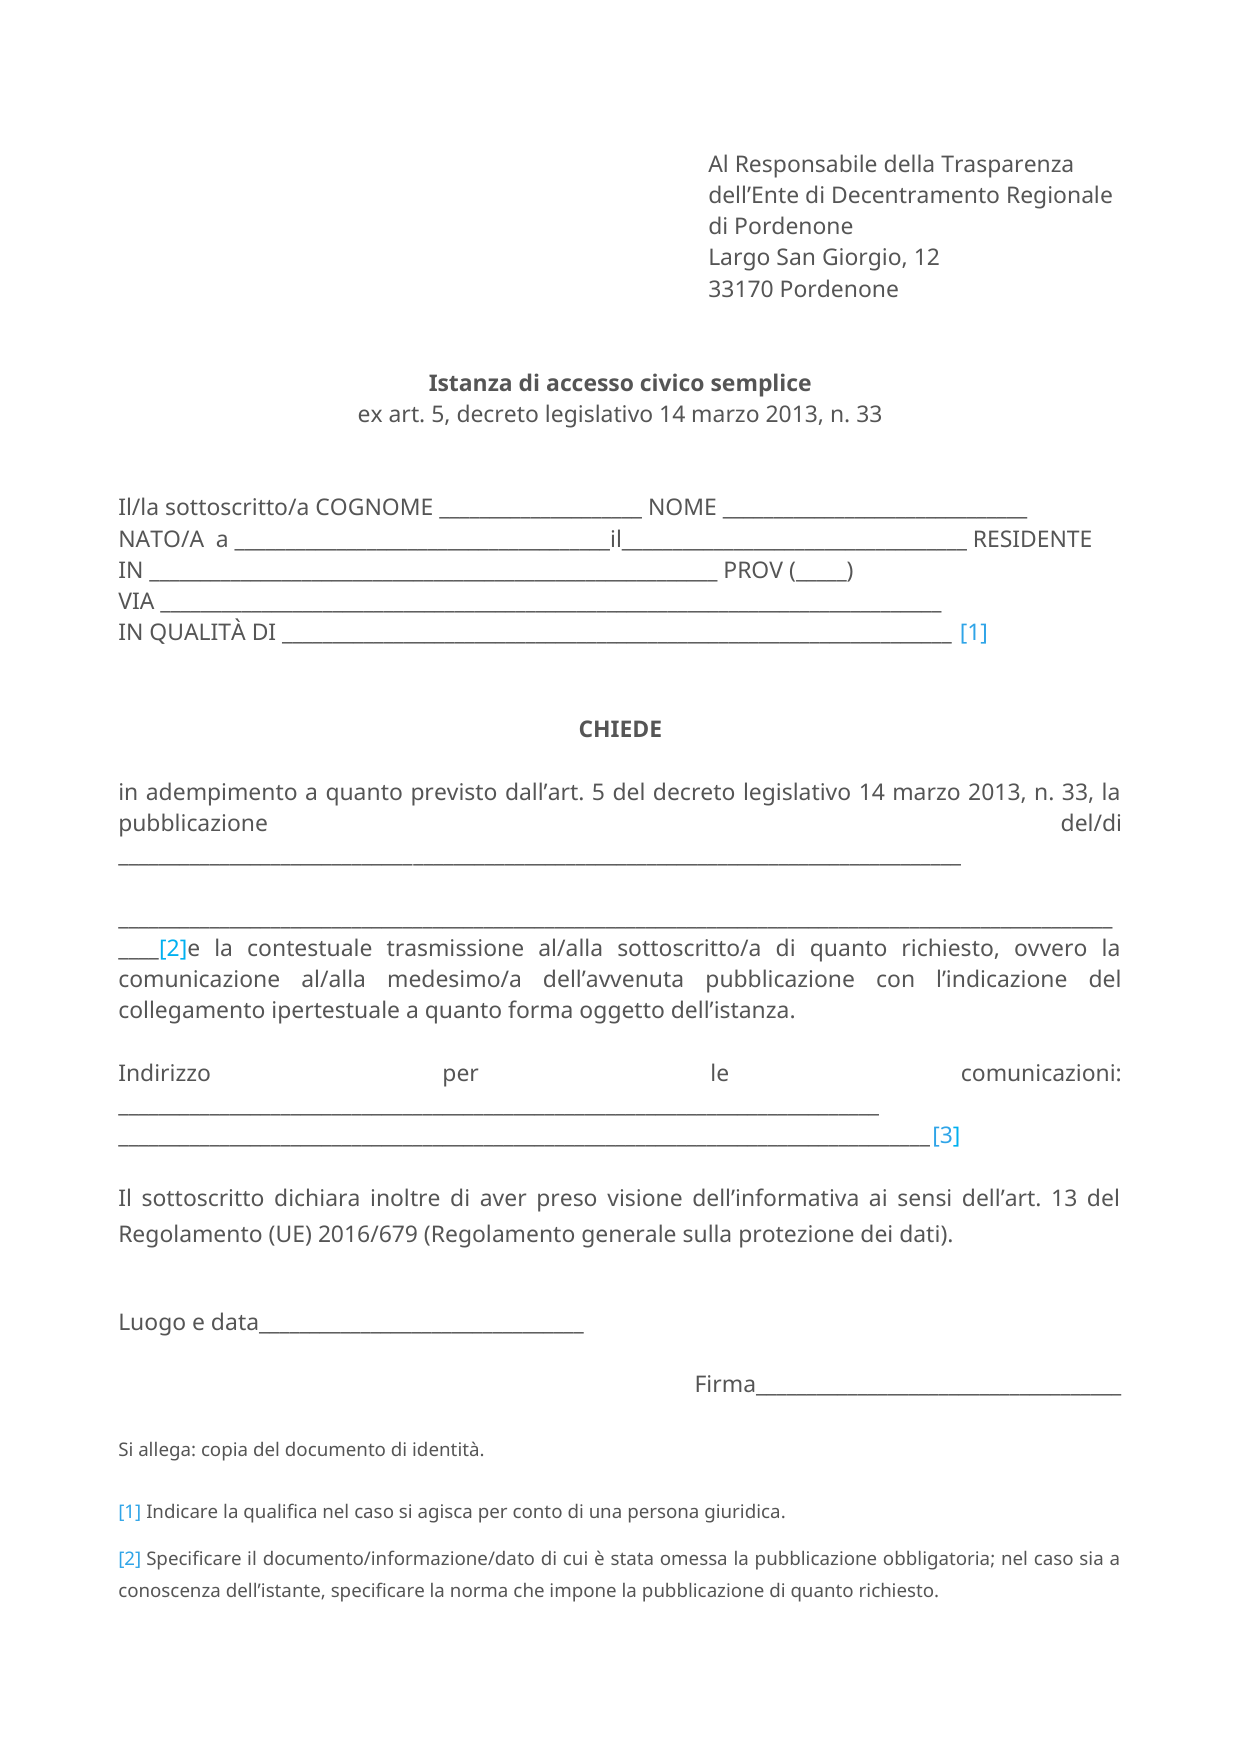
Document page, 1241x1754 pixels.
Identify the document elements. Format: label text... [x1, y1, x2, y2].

text Il sottoscritto dichiara inoltre di aver preso visione dell’informativa ai sensi dell’art. 13 del Regolamento (UE) 2016/679 (Regolamento generale sulla protezione dei dati). [118, 1182, 1122, 1249]
text in adempimento a quanto previsto dall’art. 5 del decreto legislativo 14 marzo 2013, n. 33, la pubblicazione del/di ___________________________________________________________________________________ [118, 775, 1122, 869]
text [2] Specificare il documento/informazione/dato di cui è stata omessa la pubblicazione obbligatoria; nel caso sia a conoscenza dell’istante, specificare la norma che impone la pubblicazione di quanto richiesto. [118, 1540, 1122, 1602]
text Si allega: copia del documento di identità. [118, 1431, 1122, 1462]
text Istanza di accesso civico semplice [118, 366, 1122, 398]
text Largo San Giorgio, 12 [708, 241, 1122, 273]
text ______________________________________________________________________________________________________[2]e la contestuale trasmissione al/alla sottoscritto/a di quanto richiesto, ovvero la comunicazione al/alla medesimo/a dell’avvenuta pubblicazione con l’indicazione del collegamento ipertestuale a quanto forma oggetto dell’istanza. [118, 900, 1122, 1025]
text ex art. 5, decreto legislativo 14 marzo 2013, n. 33 [118, 398, 1122, 429]
text Luogo e data________________________________ [118, 1306, 1122, 1337]
text Firma____________________________________ [118, 1368, 1122, 1399]
text Al Responsabile della Trasparenza dell’Ente di Decentramento Regionale di Pordenone [708, 148, 1122, 241]
text [1] Indicare la qualifica nel caso si agisca per conto di una persona giuridica. [118, 1493, 1122, 1524]
text CHIEDE [118, 713, 1122, 744]
text IN QUALITÀ DI __________________________________________________________________ [1] [118, 616, 1122, 682]
text Il/la sottoscritto/a COGNOME ____________________ NOME ______________________________ NATO/A a _____________________________________il__________________________________ RESIDENTE IN ________________________________________________________ PROV (_____) VIA _____________________________________________________________________________ [118, 429, 1122, 616]
text Indirizzo per le comunicazioni: ___________________________________________________________________________ ________________________________________________________________________________[3] [118, 1057, 1122, 1150]
text 33170 Pordenone [708, 273, 1122, 304]
